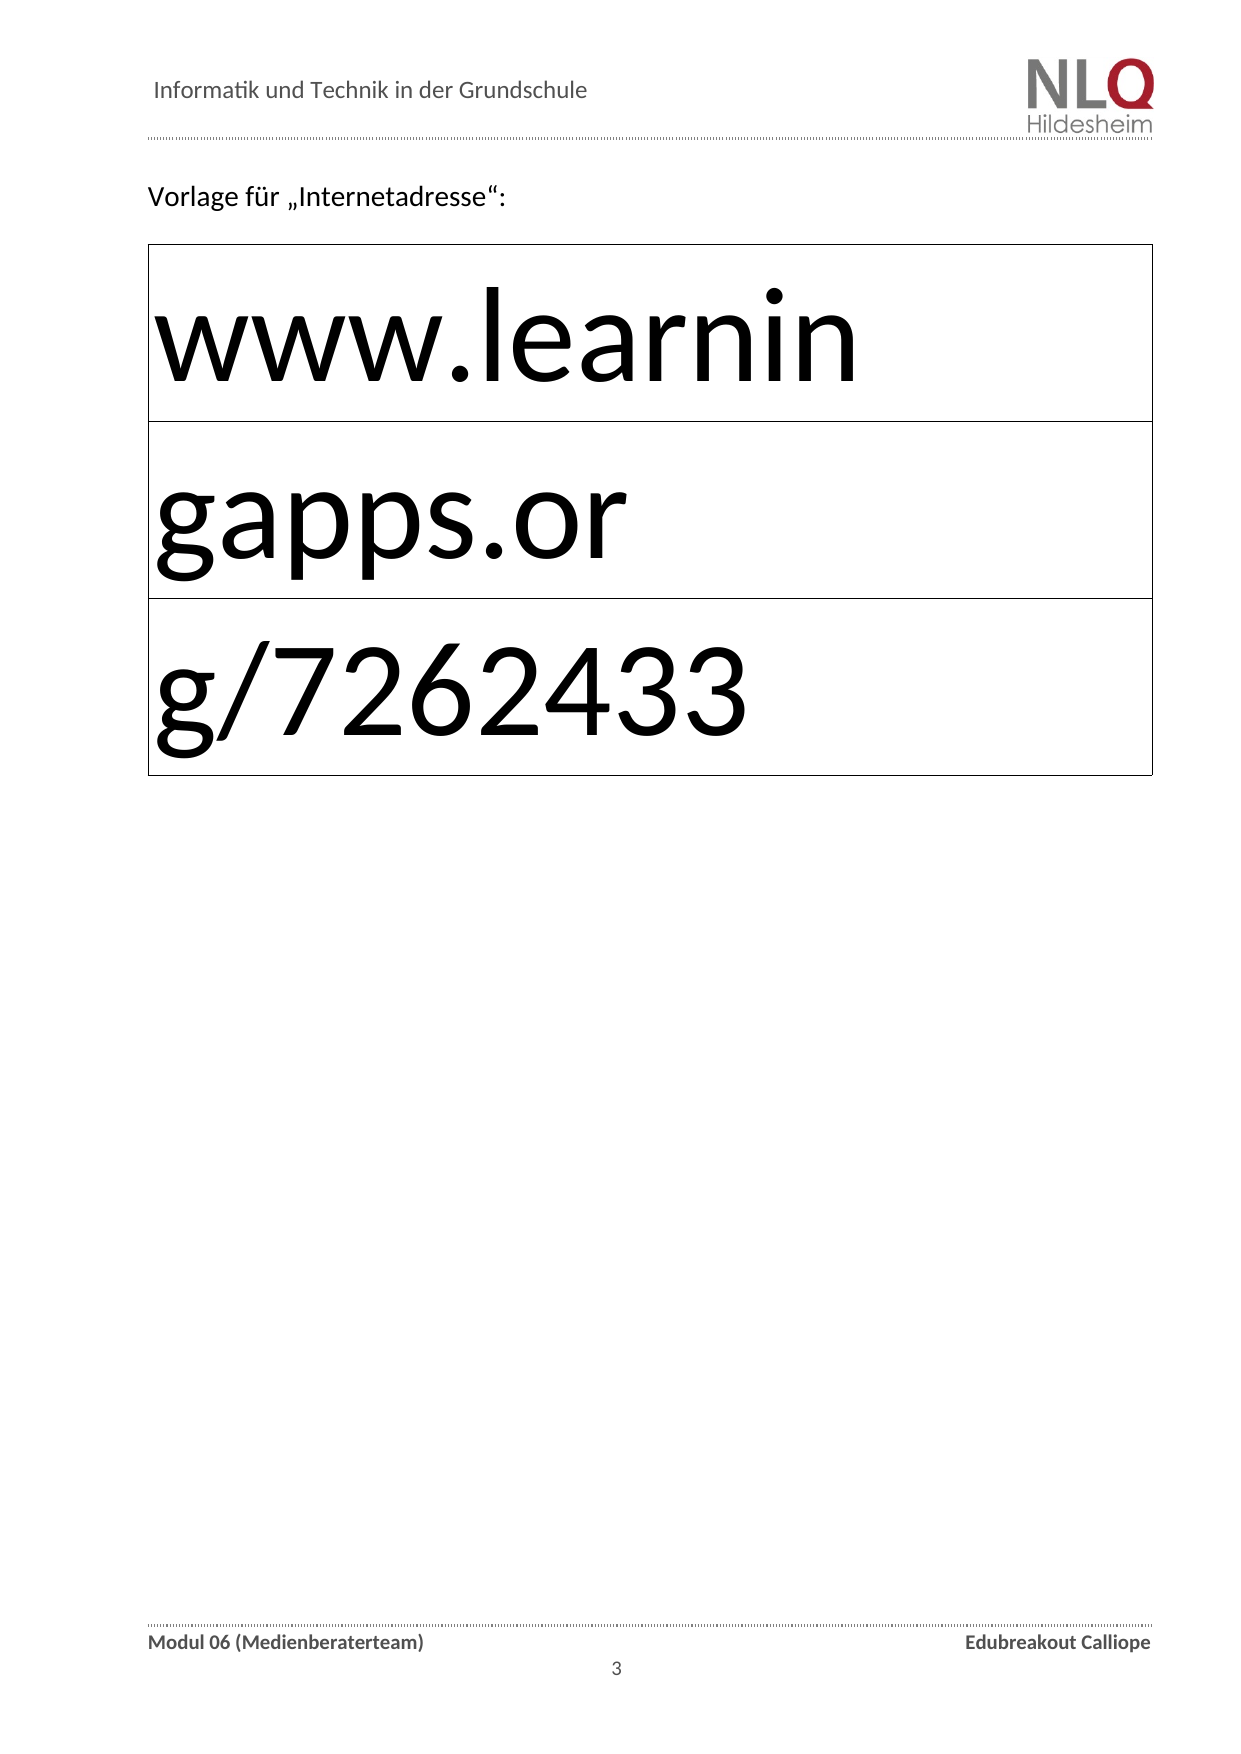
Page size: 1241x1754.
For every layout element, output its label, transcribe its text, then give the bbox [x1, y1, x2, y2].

table_header www.learnin [149, 245, 1152, 421]
table_cell g/7262433 [149, 599, 1152, 775]
text Vorlage für „Internetadresse“: [148, 178, 1152, 214]
table_cell gapps.or [149, 422, 1152, 598]
picture [1027, 57, 1154, 134]
